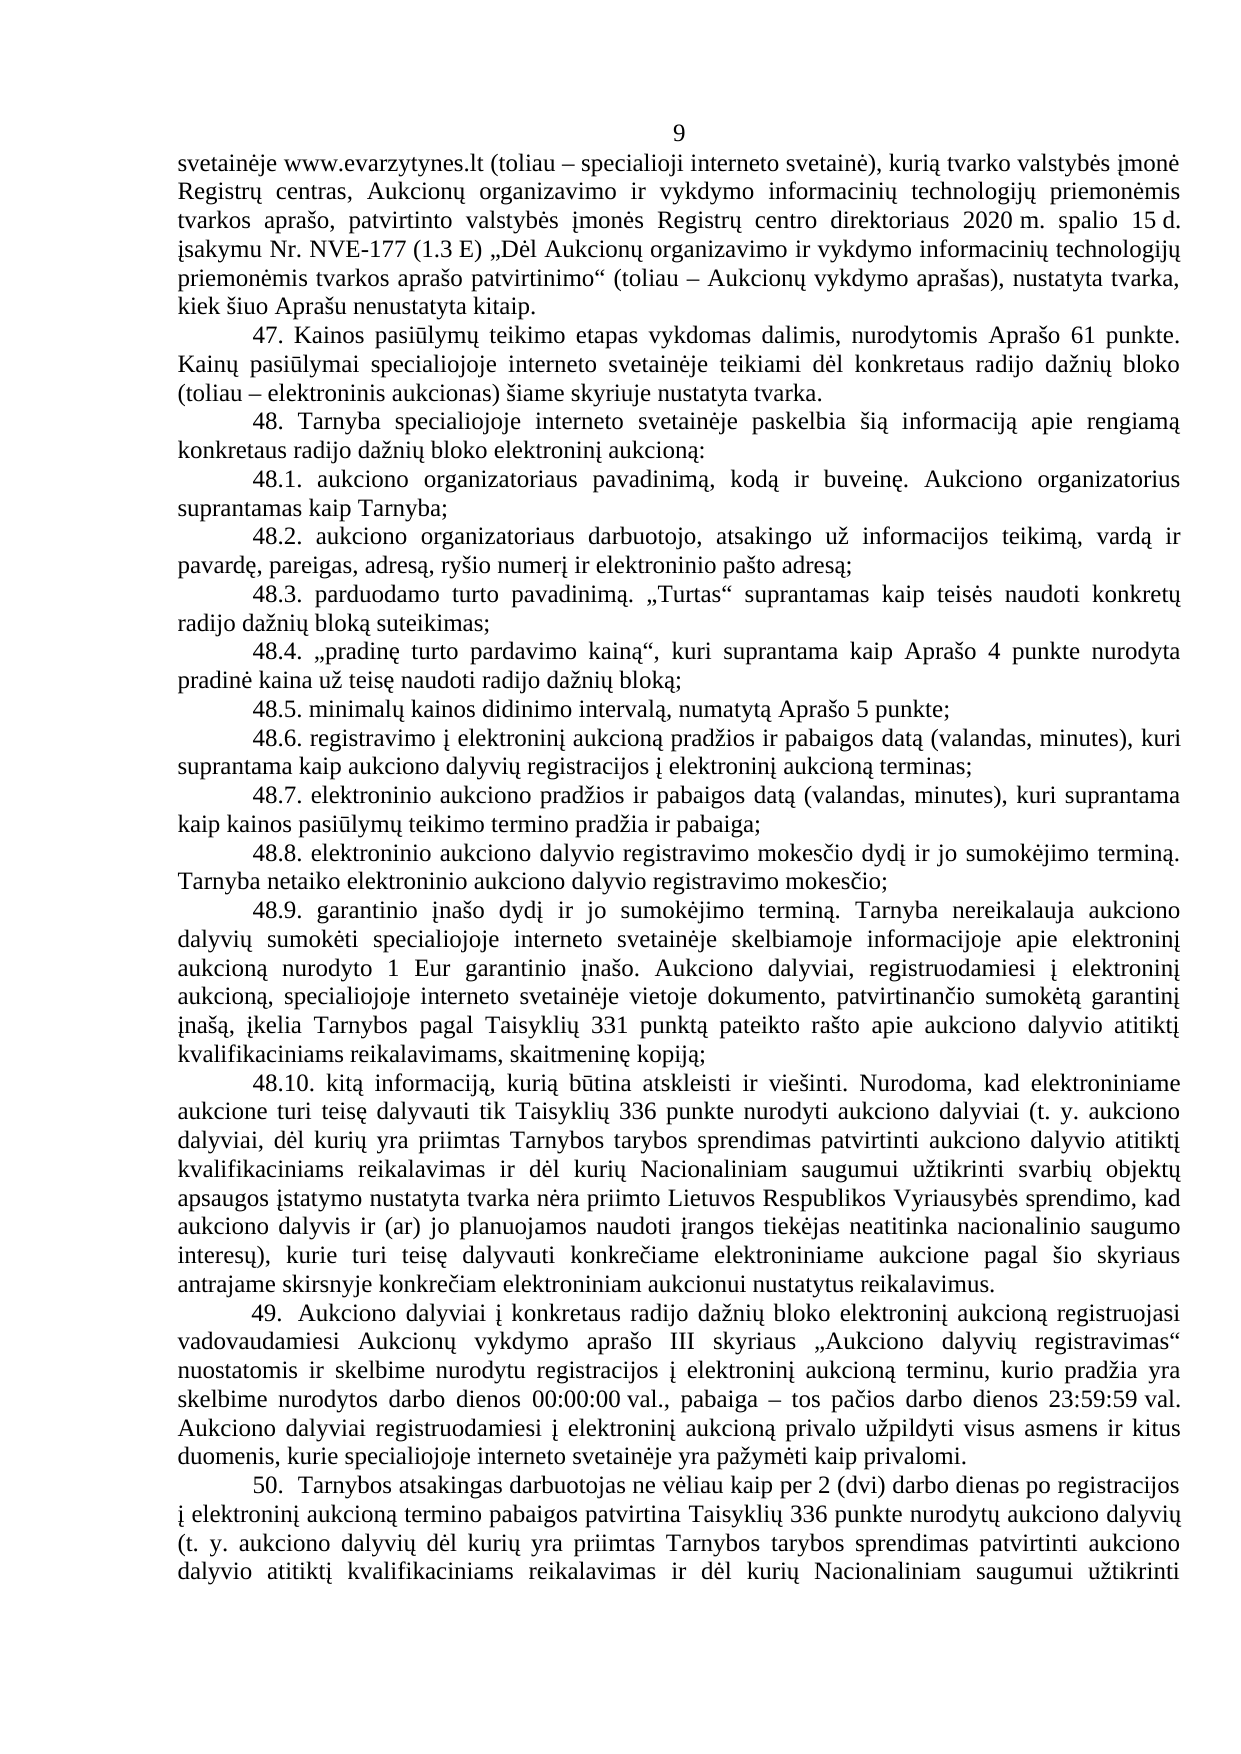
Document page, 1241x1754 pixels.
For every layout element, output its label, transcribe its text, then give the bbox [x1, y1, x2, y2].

text 48.8. elektroninio aukciono dalyvio registravimo mokesčio dydį ir jo sumokėjimo terminą. Tarnyba netaiko elektroninio aukciono dalyvio registravimo mokesčio; [177, 838, 1181, 895]
text svetainėje www.evarzytynes.lt (toliau – specialioji interneto svetainė), kurią tvarko valstybės įmonė Registrų centras, Aukcionų organizavimo ir vykdymo informacinių technologijų priemonėmis tvarkos aprašo, patvirtinto valstybės įmonės Registrų centro direktoriaus 2020 m. spalio 15 d. įsakymu Nr. NVE-177 (1.3 E) „Dėl Aukcionų organizavimo ir vykdymo informacinių technologijų priemonėmis tvarkos aprašo patvirtinimo“ (toliau – Aukcionų vykdymo aprašas), nustatyta tvarka, kiek šiuo Aprašu nenustatyta kitaip. [177, 148, 1181, 320]
text 48.5. minimalų kainos didinimo intervalą, numatytą Aprašo 5 punkte; [177, 694, 1181, 723]
text 48.9. garantinio įnašo dydį ir jo sumokėjimo terminą. Tarnyba nereikalauja aukciono dalyvių sumokėti specialiojoje interneto svetainėje skelbiamoje informacijoje apie elektroninį aukcioną nurodyto 1 Eur garantinio įnašo. Aukciono dalyviai, registruodamiesi į elektroninį aukcioną, specialiojoje interneto svetainėje vietoje dokumento, patvirtinančio sumokėtą garantinį įnašą, įkelia Tarnybos pagal Taisyklių 331 punktą pateikto rašto apie aukciono dalyvio atitiktį kvalifikaciniams reikalavimams, skaitmeninę kopiją; [177, 895, 1181, 1068]
text 48.1. aukciono organizatoriaus pavadinimą, kodą ir buveinę. Aukciono organizatorius suprantamas kaip Tarnyba; [177, 464, 1181, 521]
text 48.10. kitą informaciją, kurią būtina atskleisti ir viešinti. Nurodoma, kad elektroniniame aukcione turi teisę dalyvauti tik Taisyklių 336 punkte nurodyti aukciono dalyviai (t. y. aukciono dalyviai, dėl kurių yra priimtas Tarnybos tarybos sprendimas patvirtinti aukciono dalyvio atitiktį kvalifikaciniams reikalavimas ir dėl kurių Nacionaliniam saugumui užtikrinti svarbių objektų apsaugos įstatymo nustatyta tvarka nėra priimto Lietuvos Respublikos Vyriausybės sprendimo, kad aukciono dalyvis ir (ar) jo planuojamos naudoti įrangos tiekėjas neatitinka nacionalinio saugumo interesų), kurie turi teisę dalyvauti konkrečiame elektroniniame aukcione pagal šio skyriaus antrajame skirsnyje konkrečiam elektroniniam aukcionui nustatytus reikalavimus. [177, 1068, 1181, 1298]
text 48.7. elektroninio aukciono pradžios ir pabaigos datą (valandas, minutes), kuri suprantama kaip kainos pasiūlymų teikimo termino pradžia ir pabaiga; [177, 780, 1181, 838]
text 49. Aukciono dalyviai į konkretaus radijo dažnių bloko elektroninį aukcioną registruojasi vadovaudamiesi Aukcionų vykdymo aprašo III skyriaus „Aukciono dalyvių registravimas“ nuostatomis ir skelbime nurodytu registracijos į elektroninį aukcioną terminu, kurio pradžia yra skelbime nurodytos darbo dienos 00:00:00 val., pabaiga – tos pačios darbo dienos 23:59:59 val. Aukciono dalyviai registruodamiesi į elektroninį aukcioną privalo užpildyti visus asmens ir kitus duomenis, kurie specialiojoje interneto svetainėje yra pažymėti kaip privalomi. [177, 1298, 1181, 1470]
text 48. Tarnyba specialiojoje interneto svetainėje paskelbia šią informaciją apie rengiamą konkretaus radijo dažnių bloko elektroninį aukcioną: [177, 406, 1181, 464]
text 48.3. parduodamo turto pavadinimą. „Turtas“ suprantamas kaip teisės naudoti konkretų radijo dažnių bloką suteikimas; [177, 579, 1181, 636]
text 47. Kainos pasiūlymų teikimo etapas vykdomas dalimis, nurodytomis Aprašo 61 punkte. Kainų pasiūlymai specialiojoje interneto svetainėje teikiami dėl konkretaus radijo dažnių bloko (toliau – elektroninis aukcionas) šiame skyriuje nustatyta tvarka. [177, 320, 1181, 406]
text 48.2. aukciono organizatoriaus darbuotojo, atsakingo už informacijos teikimą, vardą ir pavardę, pareigas, adresą, ryšio numerį ir elektroninio pašto adresą; [177, 521, 1181, 579]
text 48.6. registravimo į elektroninį aukcioną pradžios ir pabaigos datą (valandas, minutes), kuri suprantama kaip aukciono dalyvių registracijos į elektroninį aukcioną terminas; [177, 723, 1181, 780]
text 50. Tarnybos atsakingas darbuotojas ne vėliau kaip per 2 (dvi) darbo dienas po registracijos į elektroninį aukcioną termino pabaigos patvirtina Taisyklių 336 punkte nurodytų aukciono dalyvių (t. y. aukciono dalyvių dėl kurių yra priimtas Tarnybos tarybos sprendimas patvirtinti aukciono dalyvio atitiktį kvalifikaciniams reikalavimas ir dėl kurių Nacionaliniam saugumui užtikrinti [177, 1470, 1181, 1585]
text 48.4. „pradinę turto pardavimo kainą“, kuri suprantama kaip Aprašo 4 punkte nurodyta pradinė kaina už teisę naudoti radijo dažnių bloką; [177, 636, 1181, 694]
